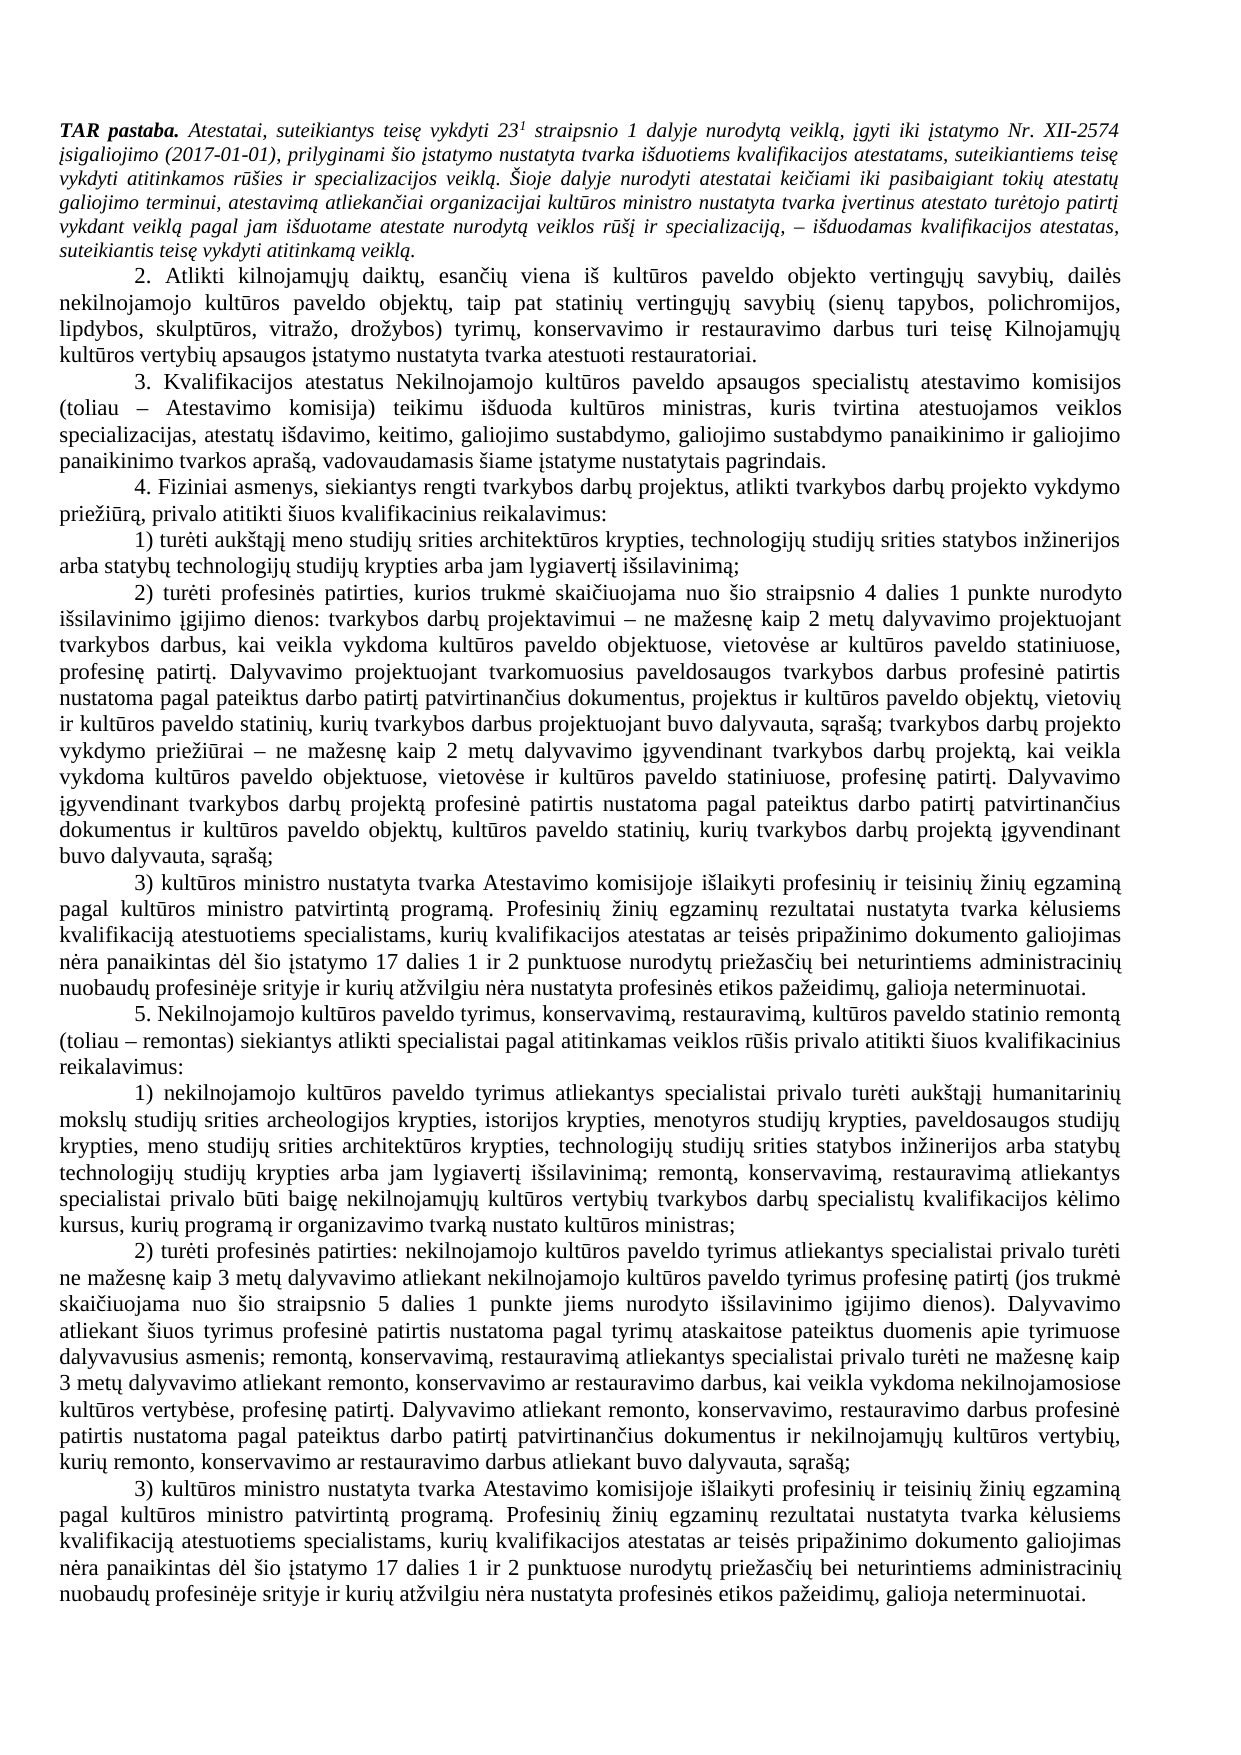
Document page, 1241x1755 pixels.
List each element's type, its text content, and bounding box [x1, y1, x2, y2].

text 3. Kvalifikacijos atestatus Nekilnojamojo kultūros paveldo apsaugos specialistų atestavimo komisijos (toliau – Atestavimo komisija) teikimu išduoda kultūros ministras, kuris tvirtina atestuojamos veiklos specializacijas, atestatų išdavimo, keitimo, galiojimo sustabdymo, galiojimo sustabdymo panaikinimo ir galiojimo panaikinimo tvarkos aprašą, vadovaudamasis šiame įstatyme nustatytais pagrindais. [59, 368, 1122, 473]
text 2) turėti profesinės patirties, kurios trukmė skaičiuojama nuo šio straipsnio 4 dalies 1 punkte nurodyto išsilavinimo įgijimo dienos: tvarkybos darbų projektavimui – ne mažesnę kaip 2 metų dalyvavimo projektuojant tvarkybos darbus, kai veikla vykdoma kultūros paveldo objektuose, vietovėse ar kultūros paveldo statiniuose, profesinę patirtį. Dalyvavimo projektuojant tvarkomuosius paveldosaugos tvarkybos darbus profesinė patirtis nustatoma pagal pateiktus darbo patirtį patvirtinančius dokumentus, projektus ir kultūros paveldo objektų, vietovių ir kultūros paveldo statinių, kurių tvarkybos darbus projektuojant buvo dalyvauta, sąrašą; tvarkybos darbų projekto vykdymo priežiūrai – ne mažesnę kaip 2 metų dalyvavimo įgyvendinant tvarkybos darbų projektą, kai veikla vykdoma kultūros paveldo objektuose, vietovėse ir kultūros paveldo statiniuose, profesinę patirtį. Dalyvavimo įgyvendinant tvarkybos darbų projektą profesinė patirtis nustatoma pagal pateiktus darbo patirtį patvirtinančius dokumentus ir kultūros paveldo objektų, kultūros paveldo statinių, kurių tvarkybos darbų projektą įgyvendinant buvo dalyvauta, sąrašą; [59, 579, 1122, 869]
text 2) turėti profesinės patirties: nekilnojamojo kultūros paveldo tyrimus atliekantys specialistai privalo turėti ne mažesnę kaip 3 metų dalyvavimo atliekant nekilnojamojo kultūros paveldo tyrimus profesinę patirtį (jos trukmė skaičiuojama nuo šio straipsnio 5 dalies 1 punkte jiems nurodyto išsilavinimo įgijimo dienos). Dalyvavimo atliekant šiuos tyrimus profesinė patirtis nustatoma pagal tyrimų ataskaitose pateiktus duomenis apie tyrimuose dalyvavusius asmenis; remontą, konservavimą, restauravimą atliekantys specialistai privalo turėti ne mažesnę kaip 3 metų dalyvavimo atliekant remonto, konservavimo ar restauravimo darbus, kai veikla vykdoma nekilnojamosiose kultūros vertybėse, profesinę patirtį. Dalyvavimo atliekant remonto, konservavimo, restauravimo darbus profesinė patirtis nustatoma pagal pateiktus darbo patirtį patvirtinančius dokumentus ir nekilnojamųjų kultūros vertybių, kurių remonto, konservavimo ar restauravimo darbus atliekant buvo dalyvauta, sąrašą; [59, 1238, 1122, 1475]
text TAR pastaba. Atestatai, suteikiantys teisę vykdyti 231 straipsnio 1 dalyje nurodytą veiklą, įgyti iki įstatymo Nr. XII-2574 įsigaliojimo (2017-01-01), prilyginami šio įstatymo nustatyta tvarka išduotiems kvalifikacijos atestatams, suteikiantiems teisę vykdyti atitinkamos rūšies ir specializacijos veiklą. Šioje dalyje nurodyti atestatai keičiami iki pasibaigiant tokių atestatų galiojimo terminui, atestavimą atliekančiai organizacijai kultūros ministro nustatyta tvarka įvertinus atestato turėtojo patirtį vykdant veiklą pagal jam išduotame atestate nurodytą veiklos rūšį ir specializaciją, – išduodamas kvalifikacijos atestatas, suteikiantis teisę vykdyti atitinkamą veiklą. [59, 118, 1122, 262]
text 3) kultūros ministro nustatyta tvarka Atestavimo komisijoje išlaikyti profesinių ir teisinių žinių egzaminą pagal kultūros ministro patvirtintą programą. Profesinių žinių egzaminų rezultatai nustatyta tvarka kėlusiems kvalifikaciją atestuotiems specialistams, kurių kvalifikacijos atestatas ar teisės pripažinimo dokumento galiojimas nėra panaikintas dėl šio įstatymo 17 dalies 1 ir 2 punktuose nurodytų priežasčių bei neturintiems administracinių nuobaudų profesinėje srityje ir kurių atžvilgiu nėra nustatyta profesinės etikos pažeidimų, galioja neterminuotai. [59, 1475, 1122, 1607]
text 4. Fiziniai asmenys, siekiantys rengti tvarkybos darbų projektus, atlikti tvarkybos darbų projekto vykdymo priežiūrą, privalo atitikti šiuos kvalifikacinius reikalavimus: [59, 473, 1122, 526]
text 1) nekilnojamojo kultūros paveldo tyrimus atliekantys specialistai privalo turėti aukštąjį humanitarinių mokslų studijų srities archeologijos krypties, istorijos krypties, menotyros studijų krypties, paveldosaugos studijų krypties, meno studijų srities architektūros krypties, technologijų studijų srities statybos inžinerijos arba statybų technologijų studijų krypties arba jam lygiavertį išsilavinimą; remontą, konservavimą, restauravimą atliekantys specialistai privalo būti baigę nekilnojamųjų kultūros vertybių tvarkybos darbų specialistų kvalifikacijos kėlimo kursus, kurių programą ir organizavimo tvarką nustato kultūros ministras; [59, 1079, 1122, 1238]
text 2. Atlikti kilnojamųjų daiktų, esančių viena iš kultūros paveldo objekto vertingųjų savybių, dailės nekilnojamojo kultūros paveldo objektų, taip pat statinių vertingųjų savybių (sienų tapybos, polichromijos, lipdybos, skulptūros, vitražo, drožybos) tyrimų, konservavimo ir restauravimo darbus turi teisę Kilnojamųjų kultūros vertybių apsaugos įstatymo nustatyta tvarka atestuoti restauratoriai. [59, 262, 1122, 368]
text 5. Nekilnojamojo kultūros paveldo tyrimus, konservavimą, restauravimą, kultūros paveldo statinio remontą (toliau – remontas) siekiantys atlikti specialistai pagal atitinkamas veiklos rūšis privalo atitikti šiuos kvalifikacinius reikalavimus: [59, 1000, 1122, 1079]
text 1) turėti aukštąjį meno studijų srities architektūros krypties, technologijų studijų srities statybos inžinerijos arba statybų technologijų studijų krypties arba jam lygiavertį išsilavinimą; [59, 526, 1122, 579]
text 3) kultūros ministro nustatyta tvarka Atestavimo komisijoje išlaikyti profesinių ir teisinių žinių egzaminą pagal kultūros ministro patvirtintą programą. Profesinių žinių egzaminų rezultatai nustatyta tvarka kėlusiems kvalifikaciją atestuotiems specialistams, kurių kvalifikacijos atestatas ar teisės pripažinimo dokumento galiojimas nėra panaikintas dėl šio įstatymo 17 dalies 1 ir 2 punktuose nurodytų priežasčių bei neturintiems administracinių nuobaudų profesinėje srityje ir kurių atžvilgiu nėra nustatyta profesinės etikos pažeidimų, galioja neterminuotai. [59, 869, 1122, 1000]
